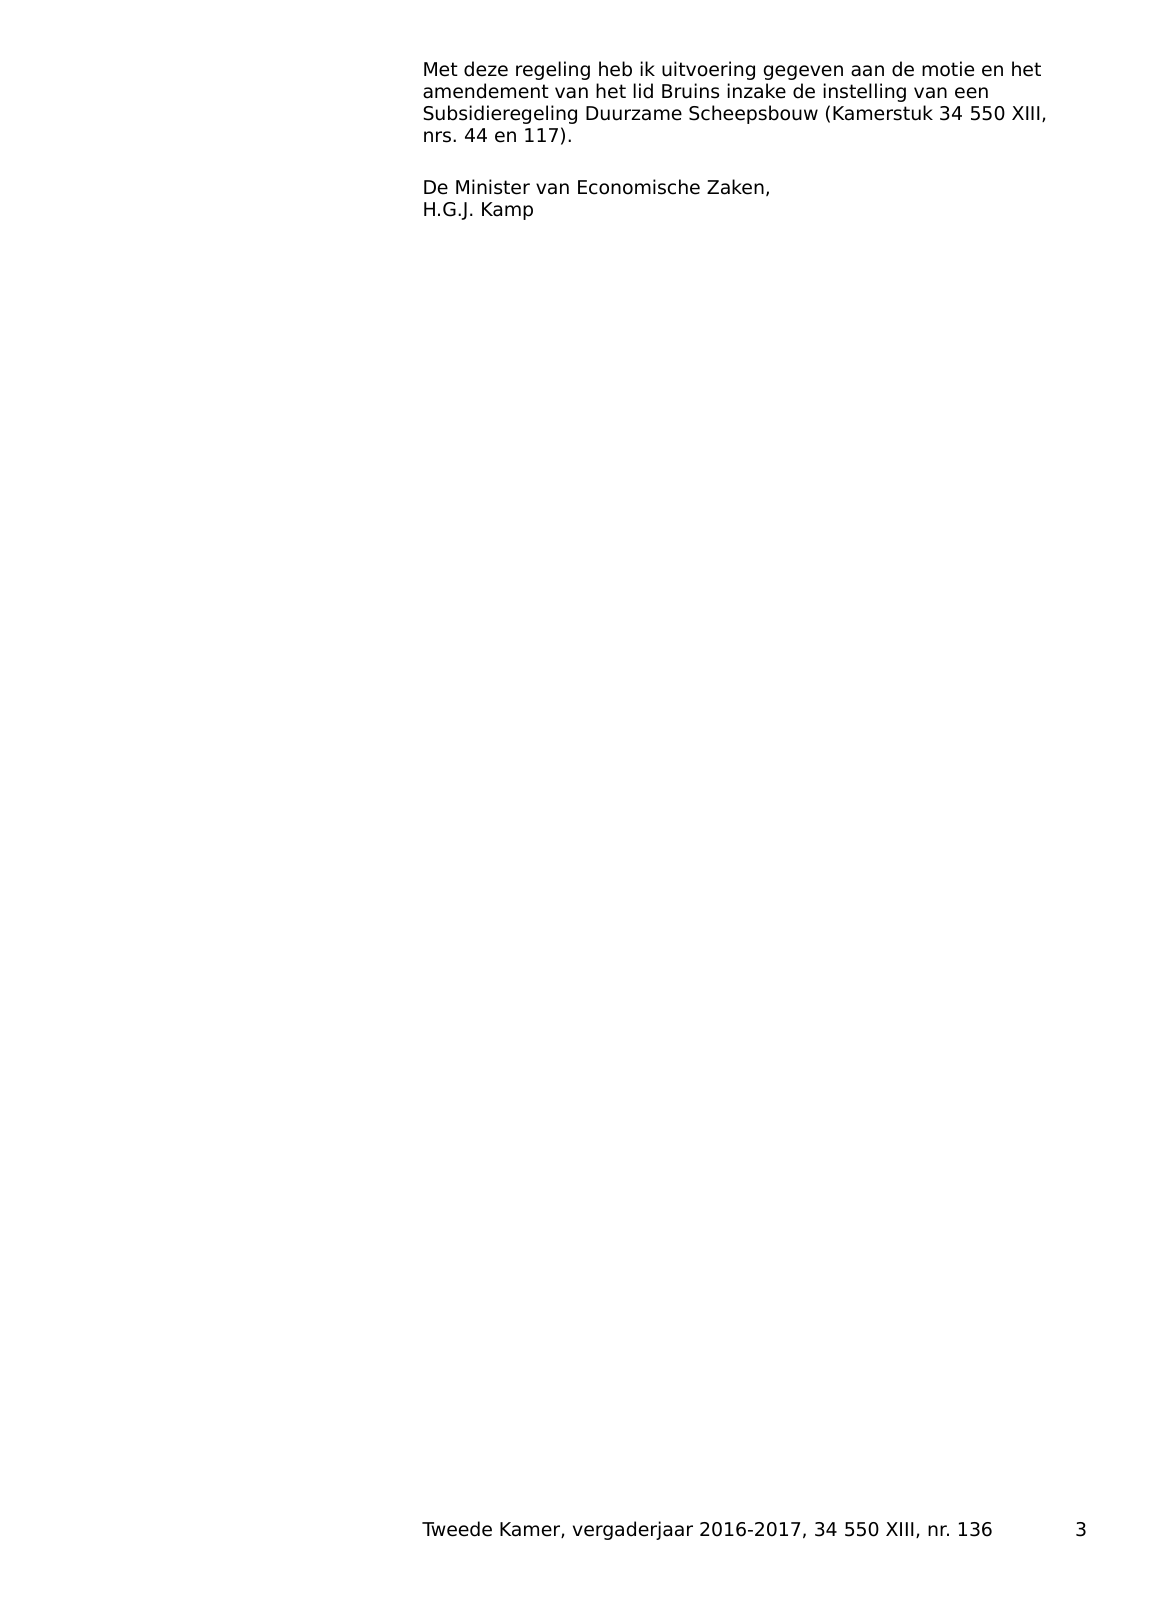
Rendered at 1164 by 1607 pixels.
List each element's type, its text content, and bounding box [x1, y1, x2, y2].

text De Minister van Economische Zaken, H.G.J. Kamp [422, 177, 1087, 221]
text Met deze regeling heb ik uitvoering gegeven aan de motie en het amendement van het lid Bruins inzake de instelling van een Subsidieregeling Duurzame Scheepsbouw (Kamerstuk 34 550 XIII, nrs. 44 en 117). [422, 59, 1087, 147]
